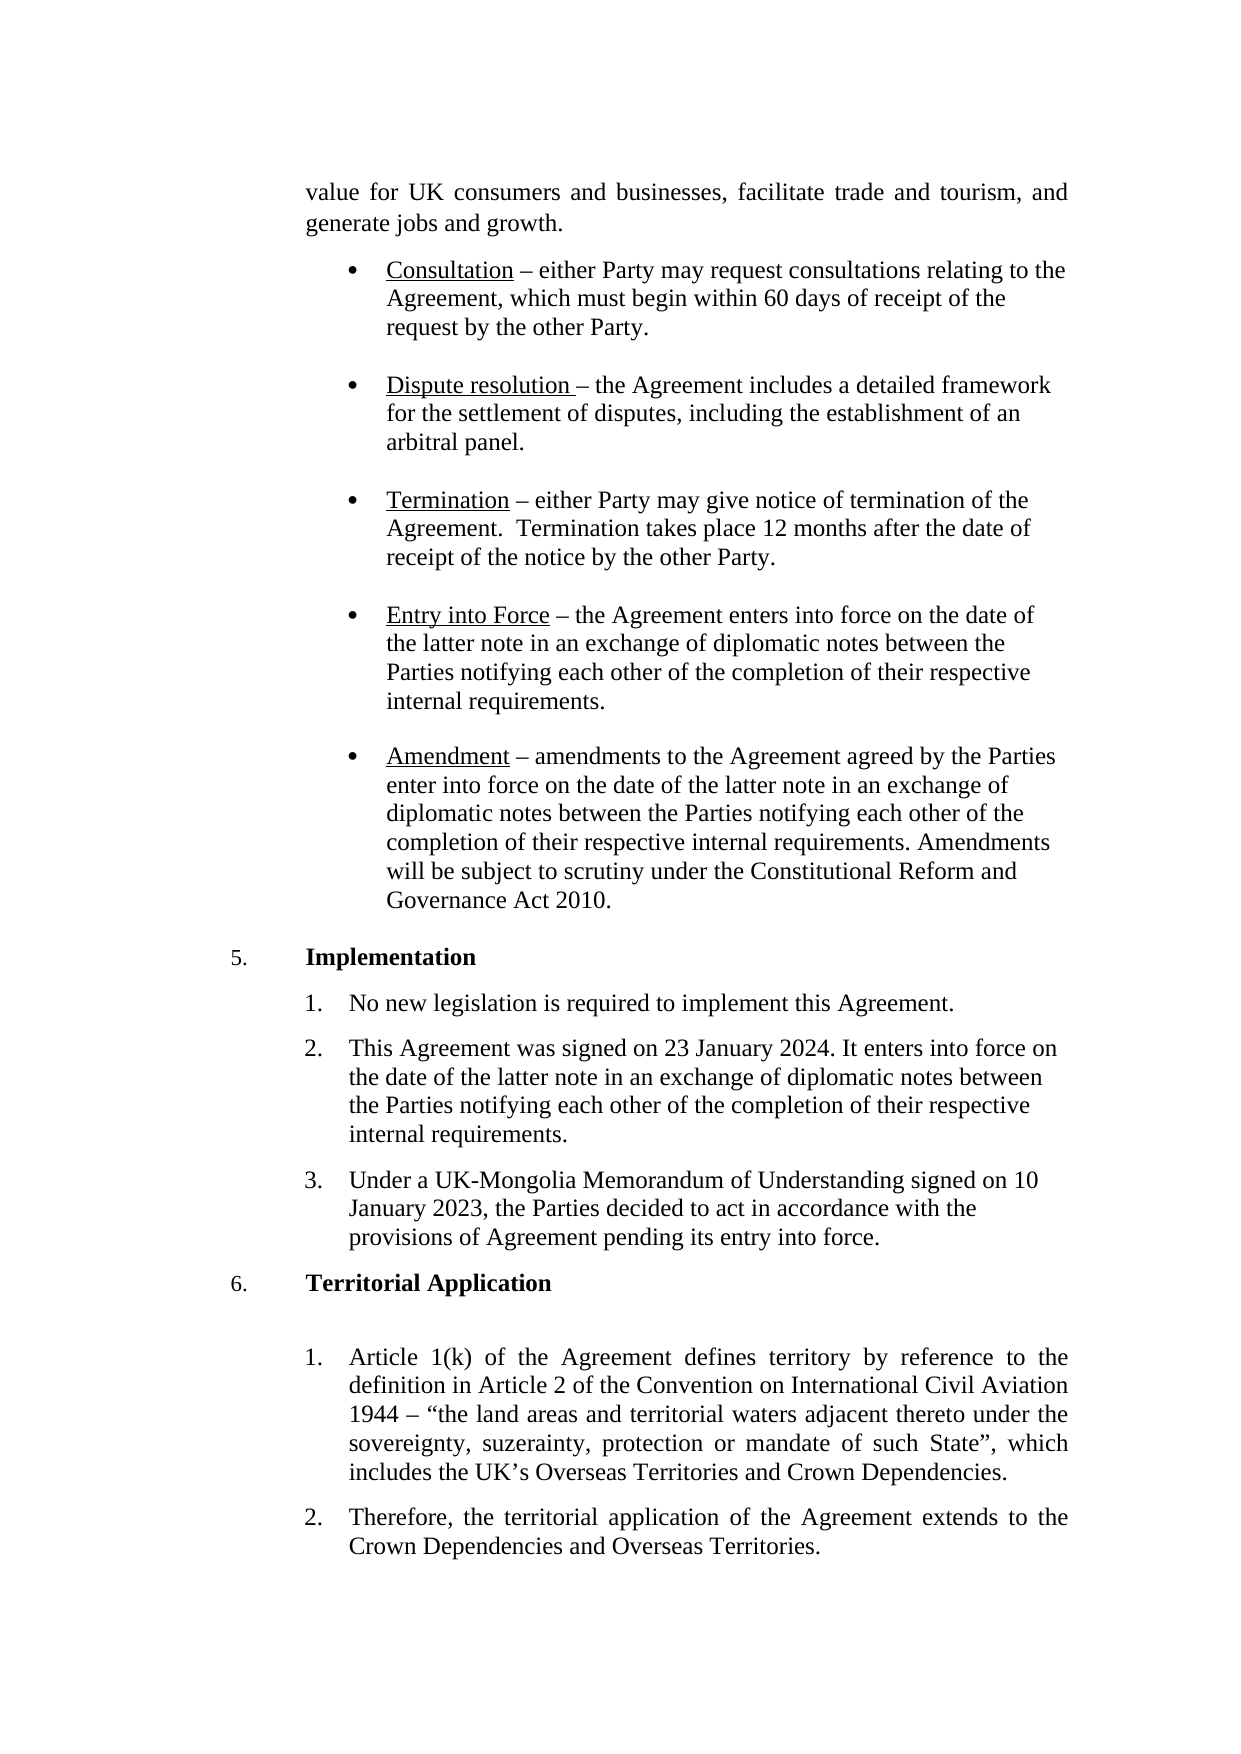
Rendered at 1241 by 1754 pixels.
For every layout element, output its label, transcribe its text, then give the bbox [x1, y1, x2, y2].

list Under a UK-Mongolia Memorandum of Understanding signed on 10 January 2023, the Parties decided to act in accordance with the provisions of Agreement pending its entry into force. [304, 1165, 1069, 1251]
list Consultation – either Party may request consultations relating to the Agreement, which must begin within 60 days of receipt of the request by the other Party. [348, 255, 1069, 341]
list Dispute resolution – the Agreement includes a detailed framework for the settlement of disputes, including the establishment of an arbitral panel. [348, 370, 1069, 456]
list Entry into Force – the Agreement enters into force on the date of the latter note in an exchange of diplomatic notes between the Parties notifying each other of the completion of their respective internal requirements. [348, 600, 1069, 715]
list Article 1(k) of the Agreement defines territory by reference to the definition in Article 2 of the Convention on International Civil Aviation 1944 – “the land areas and territorial waters adjacent thereto under the sovereignty, suzerainty, protection or mandate of such State”, which includes the UK’s Overseas Territories and Crown Dependencies. [304, 1342, 1069, 1486]
list Amendment – amendments to the Agreement agreed by the Parties enter into force on the date of the latter note in an exchange of diplomatic notes between the Parties notifying each other of the completion of their respective internal requirements. Amendments will be subject to scrutiny under the Constitutional Reform and Governance Act 2010. [348, 741, 1069, 913]
text value for UK consumers and businesses, facilitate trade and tourism, and generate jobs and growth. [305, 177, 1069, 236]
list Territorial Application [230, 1268, 1069, 1296]
list Termination – either Party may give notice of termination of the Agreement. Termination takes place 12 months after the date of receipt of the notice by the other Party. [348, 485, 1069, 571]
list Therefore, the territorial application of the Agreement extends to the Crown Dependencies and Overseas Territories. [304, 1502, 1069, 1560]
list No new legislation is required to implement this Agreement. [304, 988, 1069, 1016]
list Implementation [230, 942, 1069, 971]
list This Agreement was signed on 23 January 2024. It enters into force on the date of the latter note in an exchange of diplomatic notes between the Parties notifying each other of the completion of their respective internal requirements. [304, 1033, 1069, 1148]
